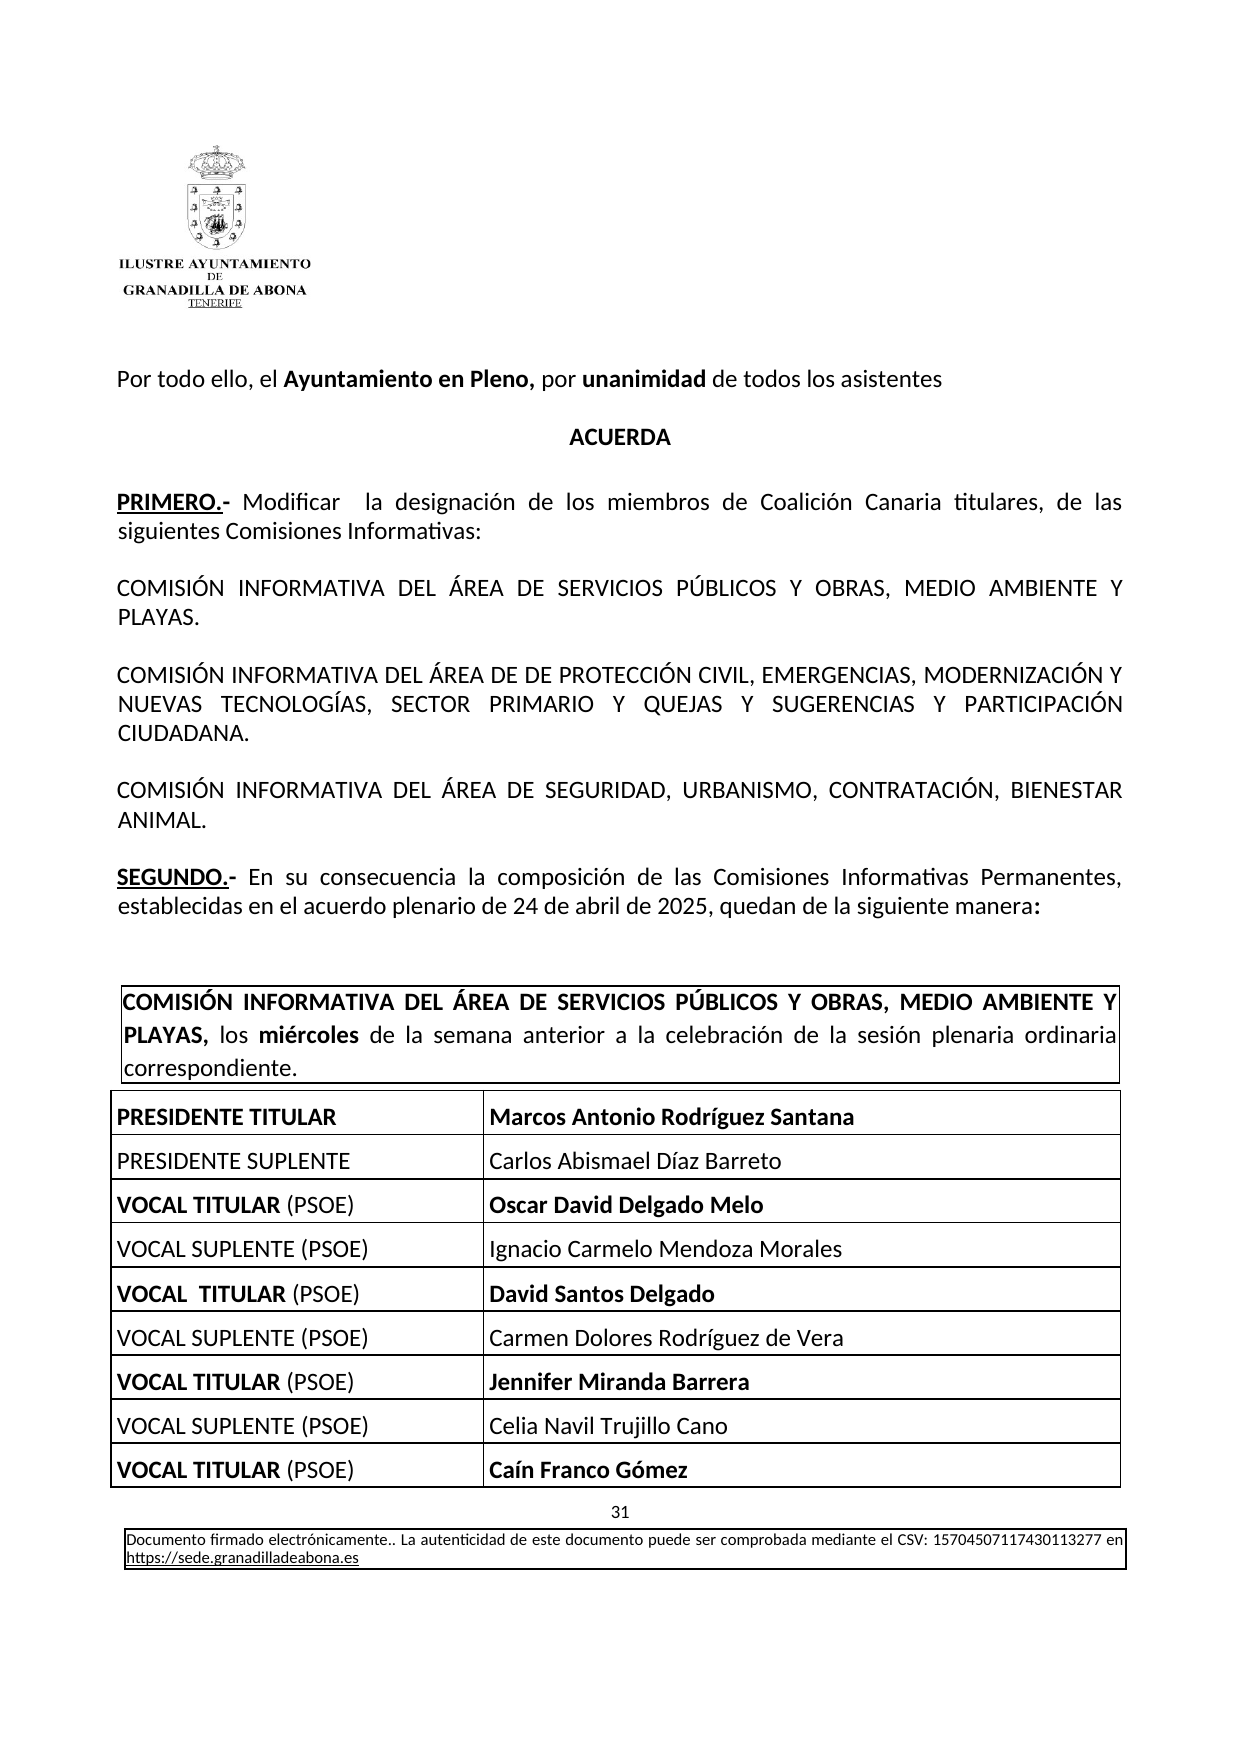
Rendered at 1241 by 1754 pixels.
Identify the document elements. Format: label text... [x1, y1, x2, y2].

table_cell Caín Franco Gómez [484, 1444, 1120, 1486]
table_cell Oscar David Delgado Melo [484, 1180, 1120, 1222]
table_cell VOCAL TITULAR (PSOE) [112, 1268, 483, 1310]
table_cell Celia Navil Trujillo Cano [484, 1400, 1120, 1442]
table_cell VOCAL SUPLENTE (PSOE) [112, 1400, 483, 1442]
table_cell VOCAL TITULAR (PSOE) [112, 1356, 483, 1398]
subtitle ACUERDA [117, 421, 1124, 451]
table_cell VOCAL TITULAR (PSOE) [112, 1180, 483, 1222]
table_cell VOCAL TITULAR (PSOE) [112, 1444, 483, 1486]
table_cell PRESIDENTE SUPLENTE [112, 1135, 483, 1178]
table_header PRESIDENTE TITULAR [112, 1091, 483, 1134]
table_cell VOCAL SUPLENTE (PSOE) [112, 1223, 483, 1266]
table_cell Jennifer Miranda Barrera [484, 1356, 1120, 1398]
table_cell David Santos Delgado [484, 1268, 1120, 1310]
text COMISIÓN INFORMATIVA DEL ÁREA DE SEGURIDAD, URBANISMO, CONTRATACIÓN, BIENESTAR ANIMAL. [117, 776, 1124, 834]
text PRIMERO.- Modificar la designación de los miembros de Coalición Canaria titulares, de las siguientes Comisiones Informativas: [117, 487, 1124, 546]
text COMISIÓN INFORMATIVA DEL ÁREA DE DE PROTECCIÓN CIVIL, EMERGENCIAS, MODERNIZACIÓN Y NUEVAS TECNOLOGÍAS, SECTOR PRIMARIO Y QUEJAS Y SUGERENCIAS Y PARTICIPACIÓN CIUDADANA. [117, 660, 1124, 748]
text COMISIÓN INFORMATIVA DEL ÁREA DE SERVICIOS PÚBLICOS Y OBRAS, MEDIO AMBIENTE Y PLAYAS, los miércoles de la semana anterior a la celebración de la sesión plenaria ordinaria correspondiente. [122, 987, 1119, 1082]
text COMISIÓN INFORMATIVA DEL ÁREA DE SERVICIOS PÚBLICOS Y OBRAS, MEDIO AMBIENTE Y PLAYAS. [117, 573, 1124, 632]
table_cell Carlos Abismael Díaz Barreto [484, 1135, 1120, 1178]
table_cell VOCAL SUPLENTE (PSOE) [112, 1312, 483, 1354]
table_header Marcos Antonio Rodríguez Santana [484, 1091, 1120, 1134]
table_cell Ignacio Carmelo Mendoza Morales [484, 1223, 1120, 1266]
table_cell Carmen Dolores Rodríguez de Vera [484, 1312, 1120, 1354]
text SEGUNDO.- En su consecuencia la composición de las Comisiones Informativas Permanentes, establecidas en el acuerdo plenario de 24 de abril de 2025, quedan de la siguiente manera: [117, 862, 1124, 921]
text Por todo ello, el Ayuntamiento en Pleno, por unanimidad de todos los asistentes [117, 364, 1124, 393]
